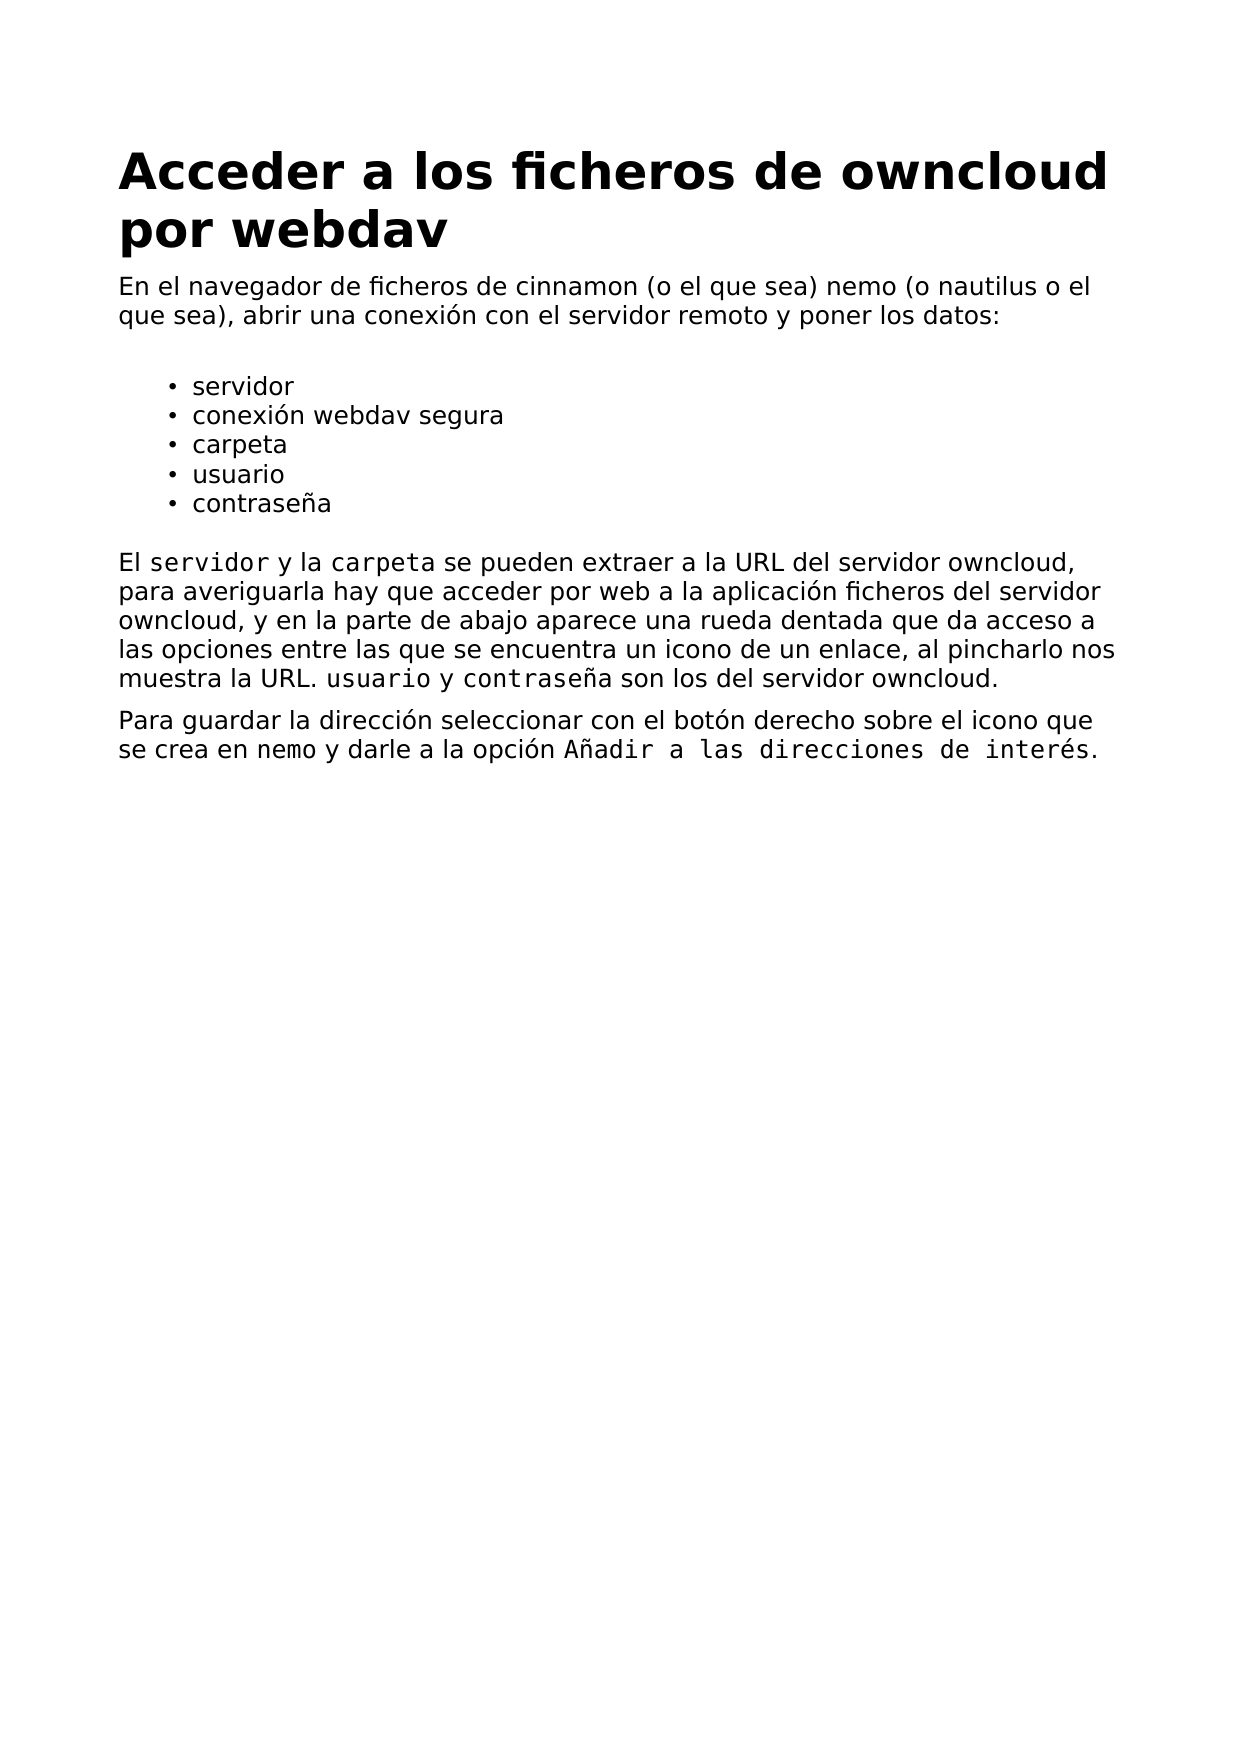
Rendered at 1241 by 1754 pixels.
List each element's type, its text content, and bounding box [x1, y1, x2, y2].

text Para guardar la dirección seleccionar con el botón derecho sobre el icono que se crea en nemo y darle a la opción Añadir a las direcciones de interés. [118, 706, 1122, 764]
text En el navegador de ficheros de cinnamon (o el que sea) nemo (o nautilus o el que sea), abrir una conexión con el servidor remoto y poner los datos: [118, 272, 1122, 330]
list servidor [177, 372, 1122, 402]
list usuario [177, 460, 1122, 489]
list carpeta [177, 431, 1122, 460]
subtitle Acceder a los ficheros de owncloud por webdav [118, 143, 1122, 259]
text El servidor y la carpeta se pueden extraer a la URL del servidor owncloud, para averiguarla hay que acceder por web a la aplicación ficheros del servidor owncloud, y en la parte de abajo aparece una rueda dentada que da acceso a las opciones entre las que se encuentra un icono de un enlace, al pincharlo nos muestra la URL. usuario y contraseña son los del servidor owncloud. [118, 548, 1122, 693]
list conexión webdav segura [177, 402, 1122, 431]
list contraseña [177, 489, 1122, 518]
